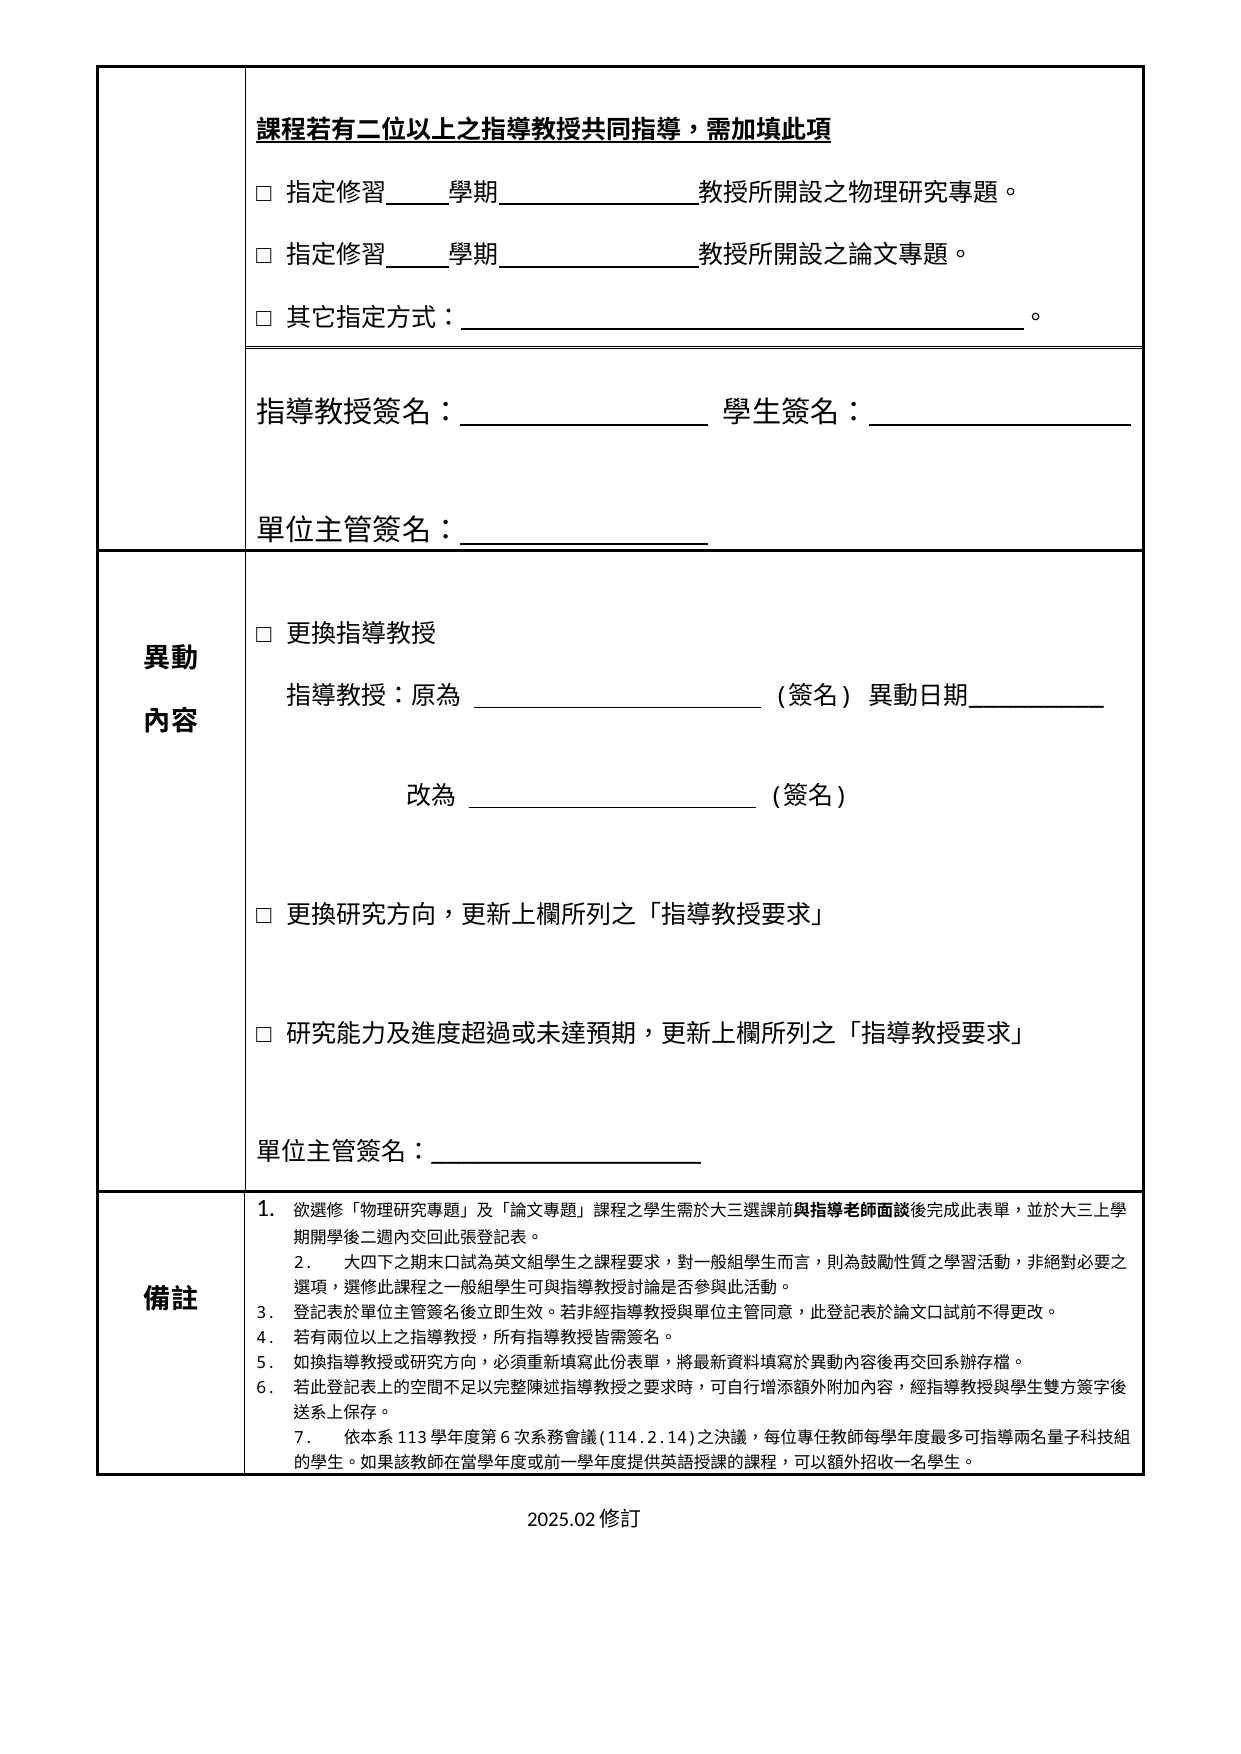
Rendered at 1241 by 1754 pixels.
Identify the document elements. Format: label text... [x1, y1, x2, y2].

text 2025.02修訂 [187, 1476, 1053, 1539]
table_cell 欲選修「物理研究專題」及「論文專題」課程之學生需於大三選課前與指導老師面談後完成此表單，並於大三上學期開學後二週內交回此張登記表。 大四下之期末口試為英文組學生之課程要求，對一般組學生而言，則為鼓勵性質之學習活動，非絕對必要之選項，選修此課程之一般組學生可與指導教授討論是否參與此活動。 登記表於單位主管簽名後立即生效。若非經指導教授與單位主管同意，此登記表於論文口試前不得更改。 若有兩位以上之指導教授，所有指導教授皆需簽名。 如換指導教授或研究方向，必須重新填寫此份表單，將最新資料填寫於異動內容後再交回系辦存檔。 若此登記表上的空間不足以完整陳述指導教授之要求時，可自行增添額外附加內容，經指導教授與學生雙方簽字後送系上保存。 依本系113學年度第6次系務會議(114.2.14)之決議，每位專任教師每學年度最多可指導兩名量子科技組的學生。如果該教師在當學年度或前一學年度提供英語授課的課程，可以額外招收一名學生。 [245, 1193, 1142, 1473]
table_cell 課程若有二位以上之指導教授共同指導，需加填此項 □ 指定修習 學期 教授所開設之物理研究專題。 □ 指定修習 學期 教授所開設之論文專題。 □ 其它指定方式： 。 [246, 68, 1142, 346]
table_cell 備註 [99, 1193, 244, 1473]
table_cell 異動 內容 [99, 552, 245, 1189]
table_cell 指導教授簽名： 學生簽名： 單位主管簽名： [246, 349, 1142, 549]
table_cell □ 更換指導教授 指導教授：原為 (簽名) 異動日期_________ 改為 (簽名) □ 更換研究方向，更新上欄所列之「指導教授要求」 □ 研究能力及進度超過或未達預期，更新上欄所列之「指導教授要求」 單位主管簽名：__________________ [246, 552, 1142, 1189]
table_cell [99, 68, 245, 549]
